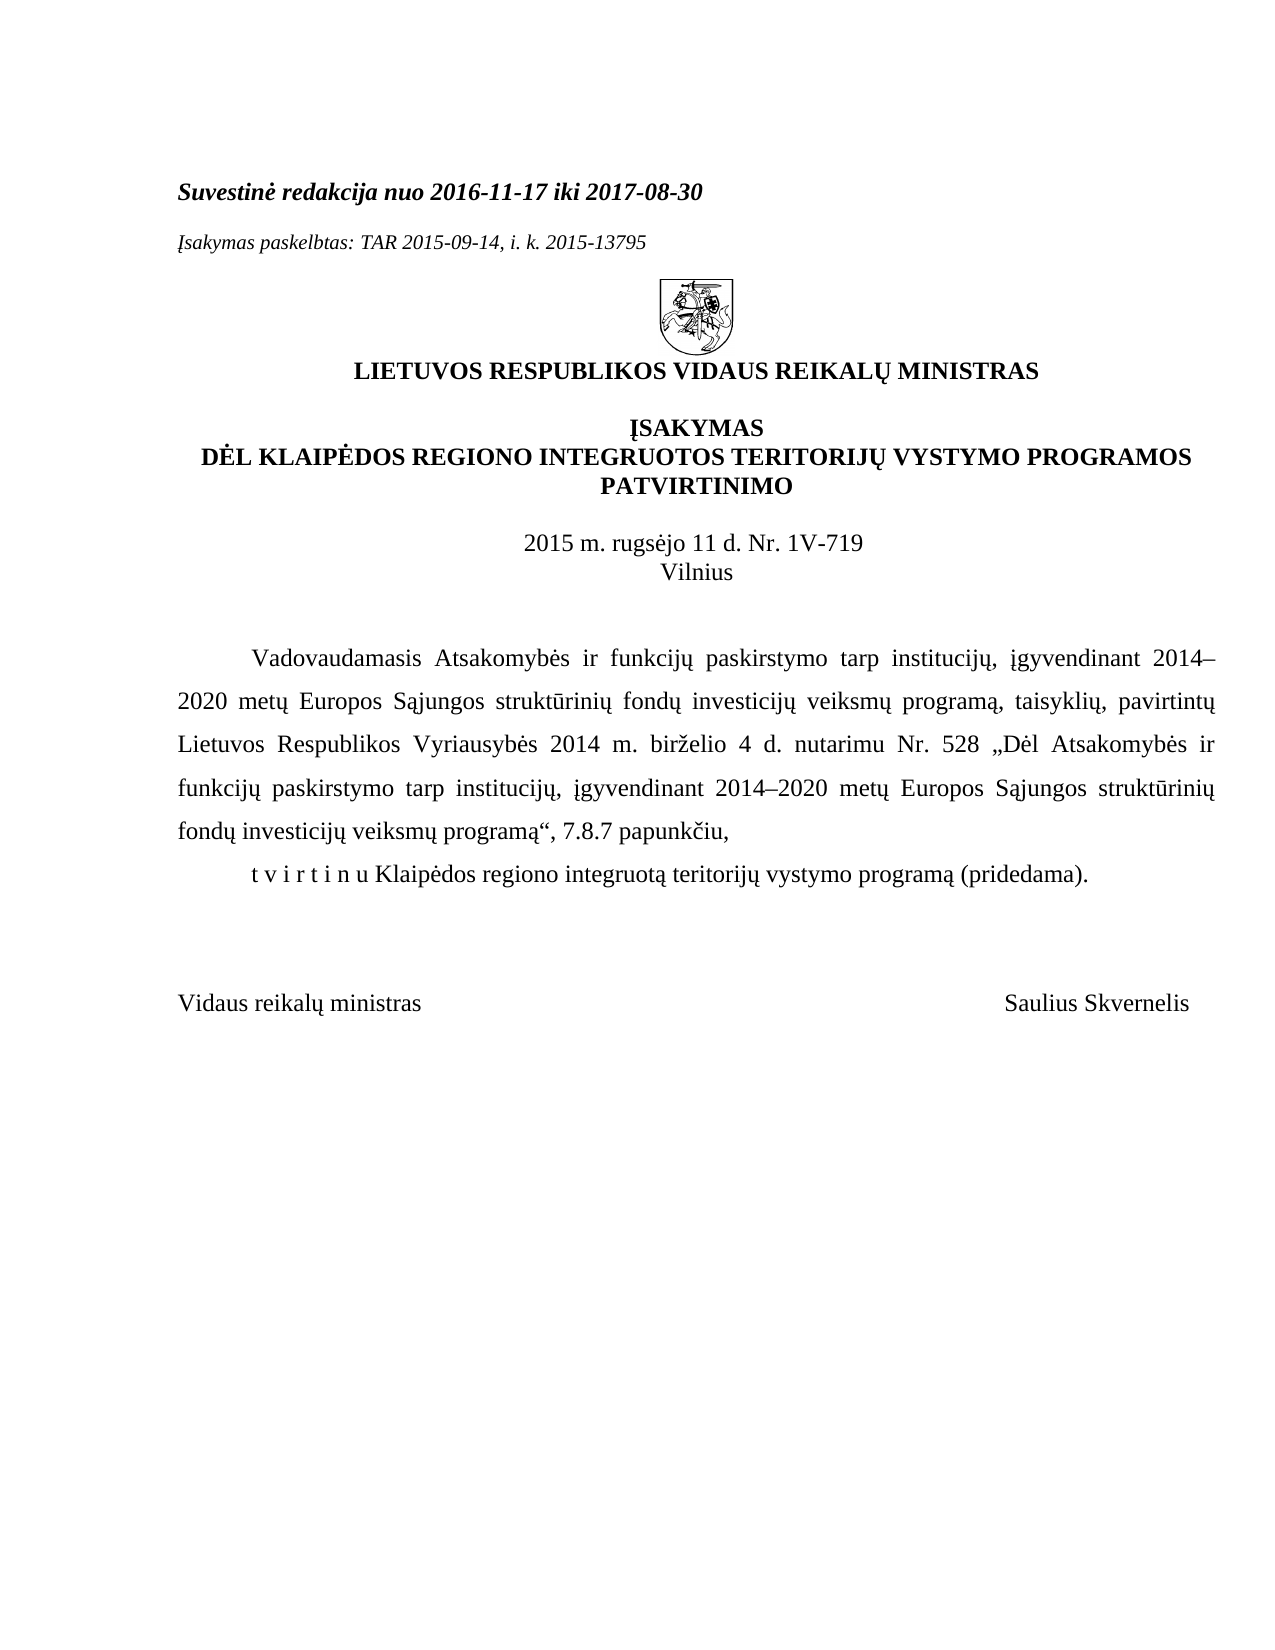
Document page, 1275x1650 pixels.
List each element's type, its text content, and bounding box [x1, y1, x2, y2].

text Suvestinė redakcija nuo 2016-11-17 iki 2017-08-30 [177, 177, 1216, 206]
text LIETUVOS RESPUBLIKOS VIDAUS REIKALŲ MINISTRAS [177, 356, 1216, 384]
text Įsakymas paskelbtas: TAR 2015-09-14, i. k. 2015-13795 [177, 230, 1216, 254]
text 2015 m. rugsėjo 11 d. Nr. 1V-719 [177, 528, 1216, 557]
text Vadovaudamasis Atsakomybės ir funkcijų paskirstymo tarp institucijų, įgyvendinant 2014–2020 metų Europos Sąjungos struktūrinių fondų investicijų veiksmų programą, taisyklių, pavirtintų Lietuvos Respublikos Vyriausybės 2014 m. birželio 4 d. nutarimu Nr. 528 „Dėl Atsakomybės ir funkcijų paskirstymo tarp institucijų, įgyvendinant 2014–2020 metų Europos Sąjungos struktūrinių fondų investicijų veiksmų programą“, 7.8.7 papunkčiu, [177, 643, 1216, 844]
text DĖL KLAIPĖDOS REGIONO INTEGRUOTOS TERITORIJŲ VYSTYMO PROGRAMOS PATVIRTINIMO [177, 442, 1216, 499]
text ĮSAKYMAS [177, 413, 1216, 442]
text Vilnius [177, 557, 1216, 586]
text t v i r t i n u Klaipėdos regiono integruotą teritorijų vystymo programą (pridedama). [177, 859, 1216, 888]
text Vidaus reikalų ministras Saulius Skvernelis [177, 988, 1216, 1017]
